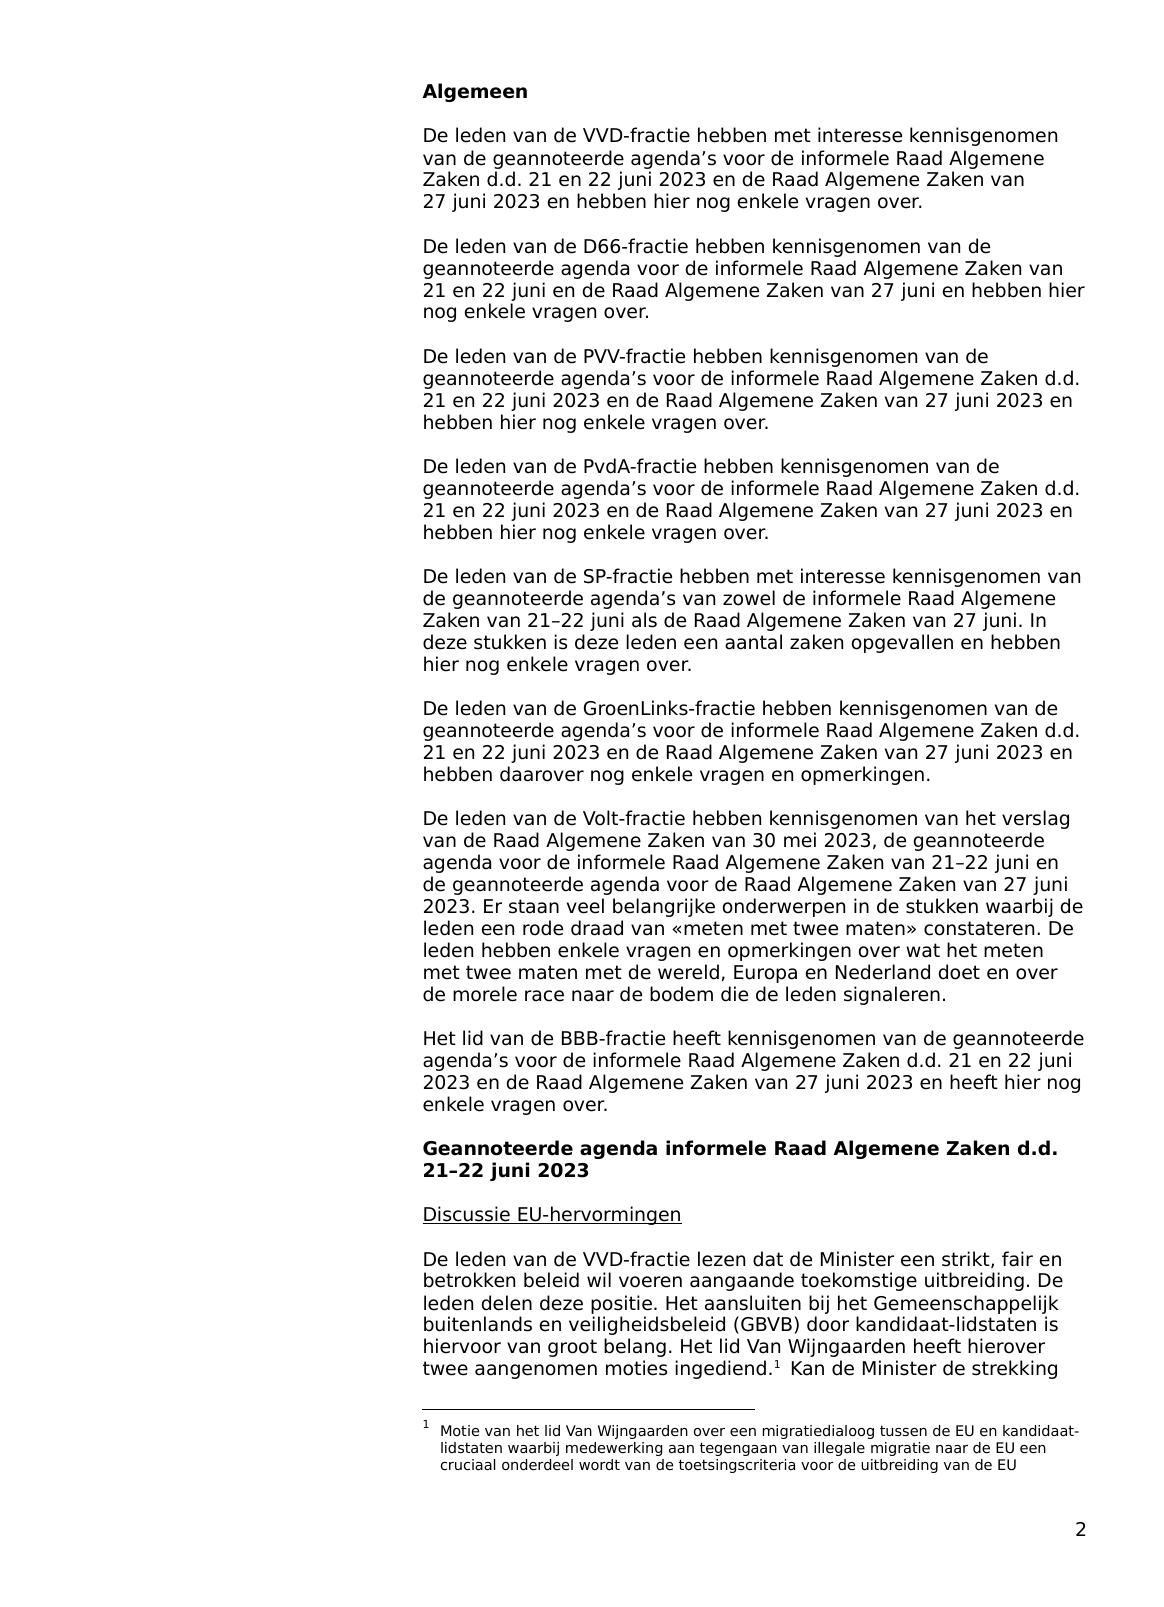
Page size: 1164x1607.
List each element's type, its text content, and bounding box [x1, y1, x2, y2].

text De leden van de GroenLinks-fractie hebben kennisgenomen van de geannoteerde agenda’s voor de informele Raad Algemene Zaken d.d. 21 en 22 juni 2023 en de Raad Algemene Zaken van 27 juni 2023 en hebben daarover nog enkele vragen en opmerkingen. [422, 698, 1087, 786]
text De leden van de D66-fractie hebben kennisgenomen van de geannoteerde agenda voor de informele Raad Algemene Zaken van 21 en 22 juni en de Raad Algemene Zaken van 27 juni en hebben hier nog enkele vragen over. [422, 236, 1087, 323]
text De leden van de PVV-fractie hebben kennisgenomen van de geannoteerde agenda’s voor de informele Raad Algemene Zaken d.d. 21 en 22 juni 2023 en de Raad Algemene Zaken van 27 juni 2023 en hebben hier nog enkele vragen over. [422, 346, 1087, 433]
text Het lid van de BBB-fractie heeft kennisgenomen van de geannoteerde agenda’s voor de informele Raad Algemene Zaken d.d. 21 en 22 juni 2023 en de Raad Algemene Zaken van 27 juni 2023 en heeft hier nog enkele vragen over. [422, 1028, 1087, 1116]
subtitle Discussie EU-hervormingen [422, 1204, 1087, 1226]
text De leden van de PvdA-fractie hebben kennisgenomen van de geannoteerde agenda’s voor de informele Raad Algemene Zaken d.d. 21 en 22 juni 2023 en de Raad Algemene Zaken van 27 juni 2023 en hebben hier nog enkele vragen over. [422, 456, 1087, 544]
text De leden van de VVD-fractie hebben met interesse kennisgenomen van de geannoteerde agenda’s voor de informele Raad Algemene Zaken d.d. 21 en 22 juni 2023 en de Raad Algemene Zaken van 27 juni 2023 en hebben hier nog enkele vragen over. [422, 125, 1087, 213]
subtitle Algemeen [422, 81, 1087, 103]
text De leden van de Volt-fractie hebben kennisgenomen van het verslag van de Raad Algemene Zaken van 30 mei 2023, de geannoteerde agenda voor de informele Raad Algemene Zaken van 21–22 juni en de geannoteerde agenda voor de Raad Algemene Zaken van 27 juni 2023. Er staan veel belangrijke onderwerpen in de stukken waarbij de leden een rode draad van «meten met twee maten» constateren. De leden hebben enkele vragen en opmerkingen over wat het meten met twee maten met de wereld, Europa en Nederland doet en over de morele race naar de bodem die de leden signaleren. [422, 808, 1087, 1006]
text Motie van het lid Van Wijngaarden over een migratiedialoog tussen de EU en kandidaat-lidstaten waarbij medewerking aan tegengaan van illegale migratie naar de EU een cruciaal onderdeel wordt van de toetsingscriteria voor de uitbreiding van de EU [422, 1418, 1087, 1474]
text De leden van de VVD-fractie lezen dat de Minister een strikt, fair en betrokken beleid wil voeren aangaande toekomstige uitbreiding. De leden delen deze positie. Het aansluiten bij het Gemeenschappelijk buitenlands en veiligheidsbeleid (GBVB) door kandidaat-lidstaten is hiervoor van groot belang. Het lid Van Wijngaarden heeft hierover twee aangenomen moties ingediend. Kan de Minister de strekking [422, 1248, 1087, 1380]
subtitle Geannoteerde agenda informele Raad Algemene Zaken d.d. 21–22 juni 2023 [422, 1138, 1087, 1182]
text De leden van de SP-fractie hebben met interesse kennisgenomen van de geannoteerde agenda’s van zowel de informele Raad Algemene Zaken van 21–22 juni als de Raad Algemene Zaken van 27 juni. In deze stukken is deze leden een aantal zaken opgevallen en hebben hier nog enkele vragen over. [422, 566, 1087, 676]
